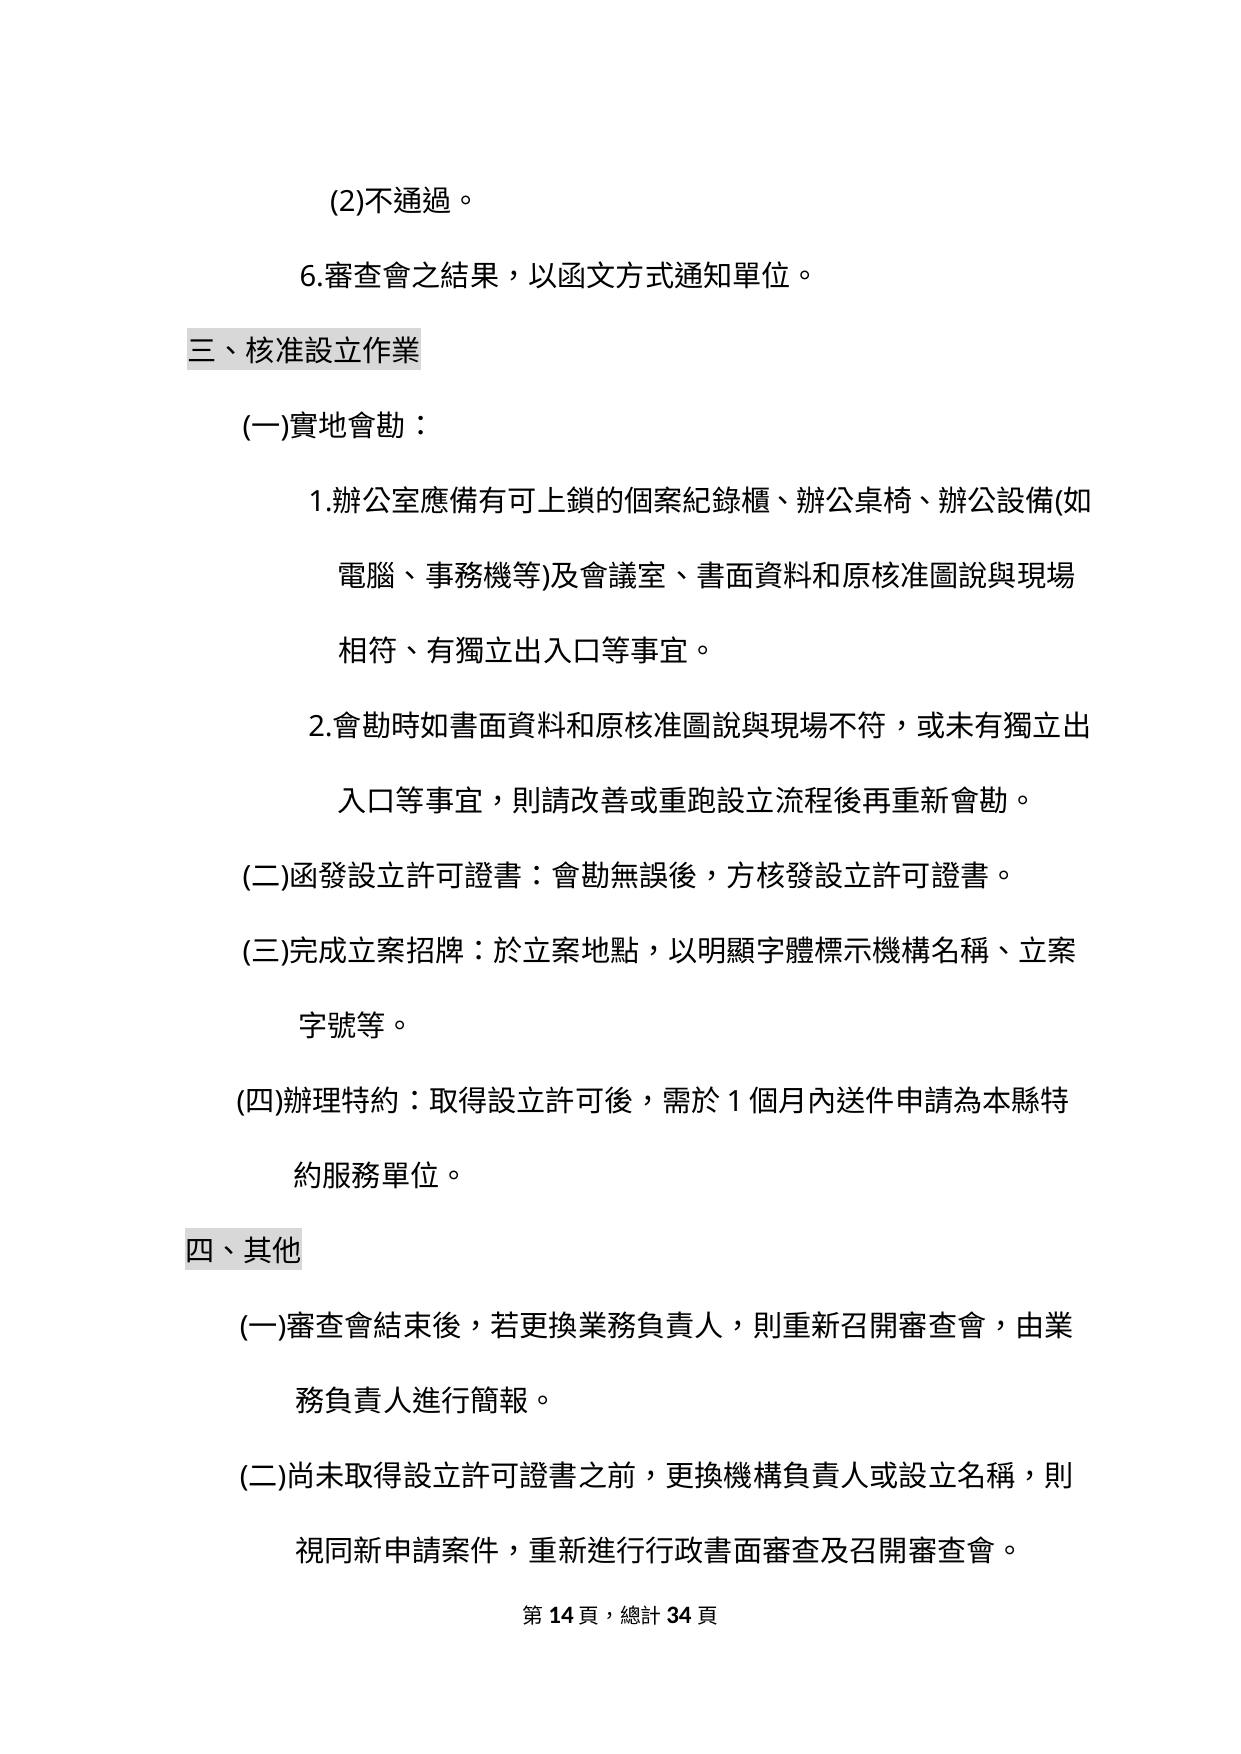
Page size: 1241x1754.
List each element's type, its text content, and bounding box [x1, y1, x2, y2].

text (一)審查會結束後，若更換業務負責人，則重新召開審查會，由業 [239, 1286, 1092, 1361]
text (二)尚未取得設立許可證書之前，更換機構負責人或設立名稱，則 [239, 1436, 1092, 1511]
text 相符、有獨立出入口等事宜。 [251, 611, 1092, 686]
text 視同新申請案件，重新進行行政書面審查及召開審查會。 [295, 1511, 1092, 1586]
text 6.審查會之結果，以函文方式通知單位。 [148, 236, 1092, 311]
text (四)辦理特約：取得設立許可後，需於1個月內送件申請為本縣特 [236, 1061, 1092, 1136]
text (一)實地會勘： [242, 386, 1092, 461]
text 字號等。 [251, 986, 1092, 1061]
text (二)函發設立許可證書：會勘無誤後，方核發設立許可證書。 [242, 836, 1092, 911]
text 電腦、事務機等)及會議室、書面資料和原核准圖說與現場 [251, 536, 1092, 611]
text 1.辦公室應備有可上鎖的個案紀錄櫃、辦公桌椅、辦公設備(如 [251, 461, 1092, 536]
text 三、核准設立作業 [187, 311, 1092, 386]
text 2.會勘時如書面資料和原核准圖說與現場不符，或未有獨立出 [251, 686, 1092, 761]
text 約服務單位。 [245, 1136, 1092, 1211]
text 入口等事宜，則請改善或重跑設立流程後再重新會勘。 [251, 761, 1092, 836]
text 務負責人進行簡報。 [295, 1361, 1092, 1436]
text (2)不通過。 [312, 161, 1092, 236]
text (三)完成立案招牌：於立案地點，以明顯字體標示機構名稱、立案 [242, 911, 1092, 986]
text 四、其他 [185, 1211, 1092, 1286]
